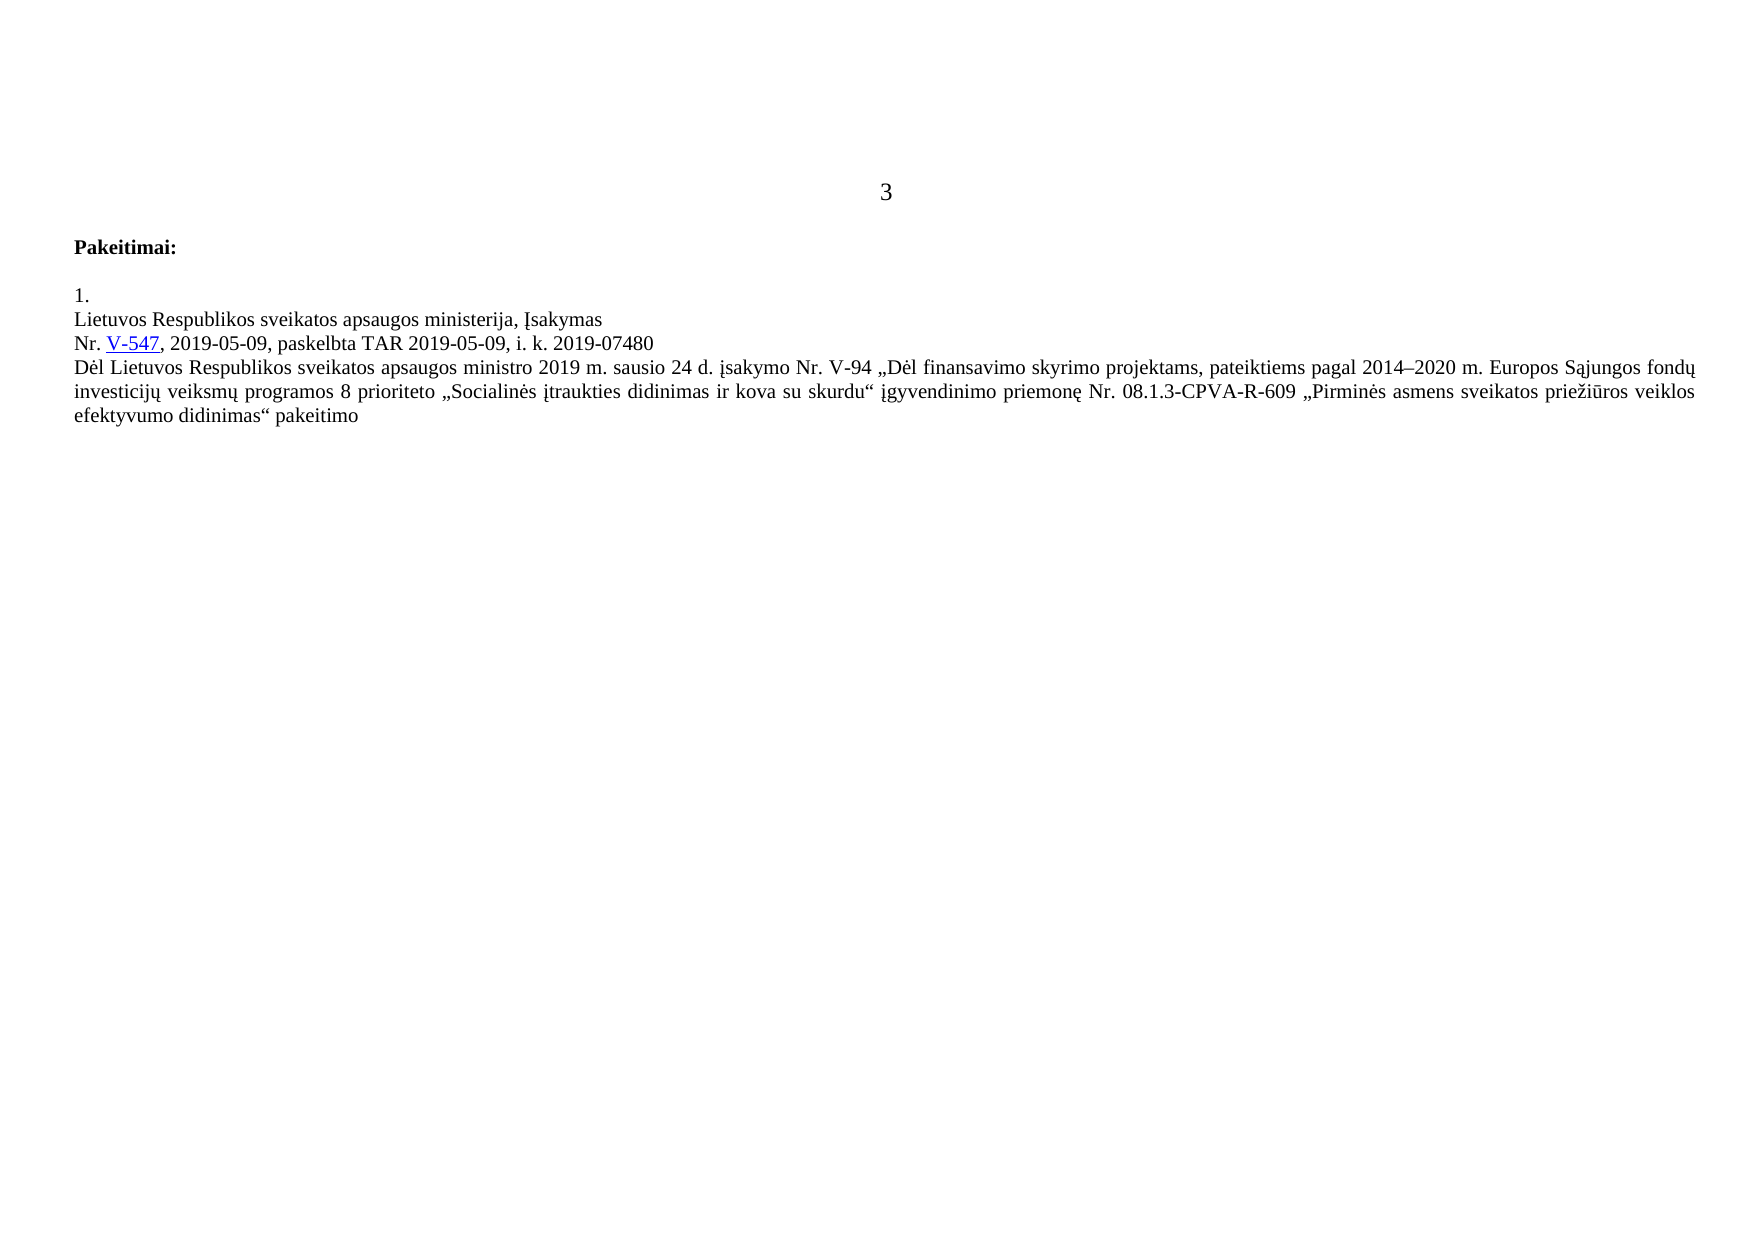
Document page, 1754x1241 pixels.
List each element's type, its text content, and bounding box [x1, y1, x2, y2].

text Nr. V-547, 2019-05-09, paskelbta TAR 2019-05-09, i. k. 2019-07480 [74, 331, 1698, 355]
text Pakeitimai: [74, 235, 1698, 259]
text 1. [74, 283, 1698, 307]
text Lietuvos Respublikos sveikatos apsaugos ministerija, Įsakymas [74, 307, 1698, 331]
text Dėl Lietuvos Respublikos sveikatos apsaugos ministro 2019 m. sausio 24 d. įsakymo Nr. V-94 „Dėl finansavimo skyrimo projektams, pateiktiems pagal 2014–2020 m. Europos Sąjungos fondų investicijų veiksmų programos 8 prioriteto „Socialinės įtraukties didinimas ir kova su skurdu“ įgyvendinimo priemonę Nr. 08.1.3-CPVA-R-609 „Pirminės asmens sveikatos priežiūros veiklos efektyvumo didinimas“ pakeitimo [74, 355, 1698, 427]
